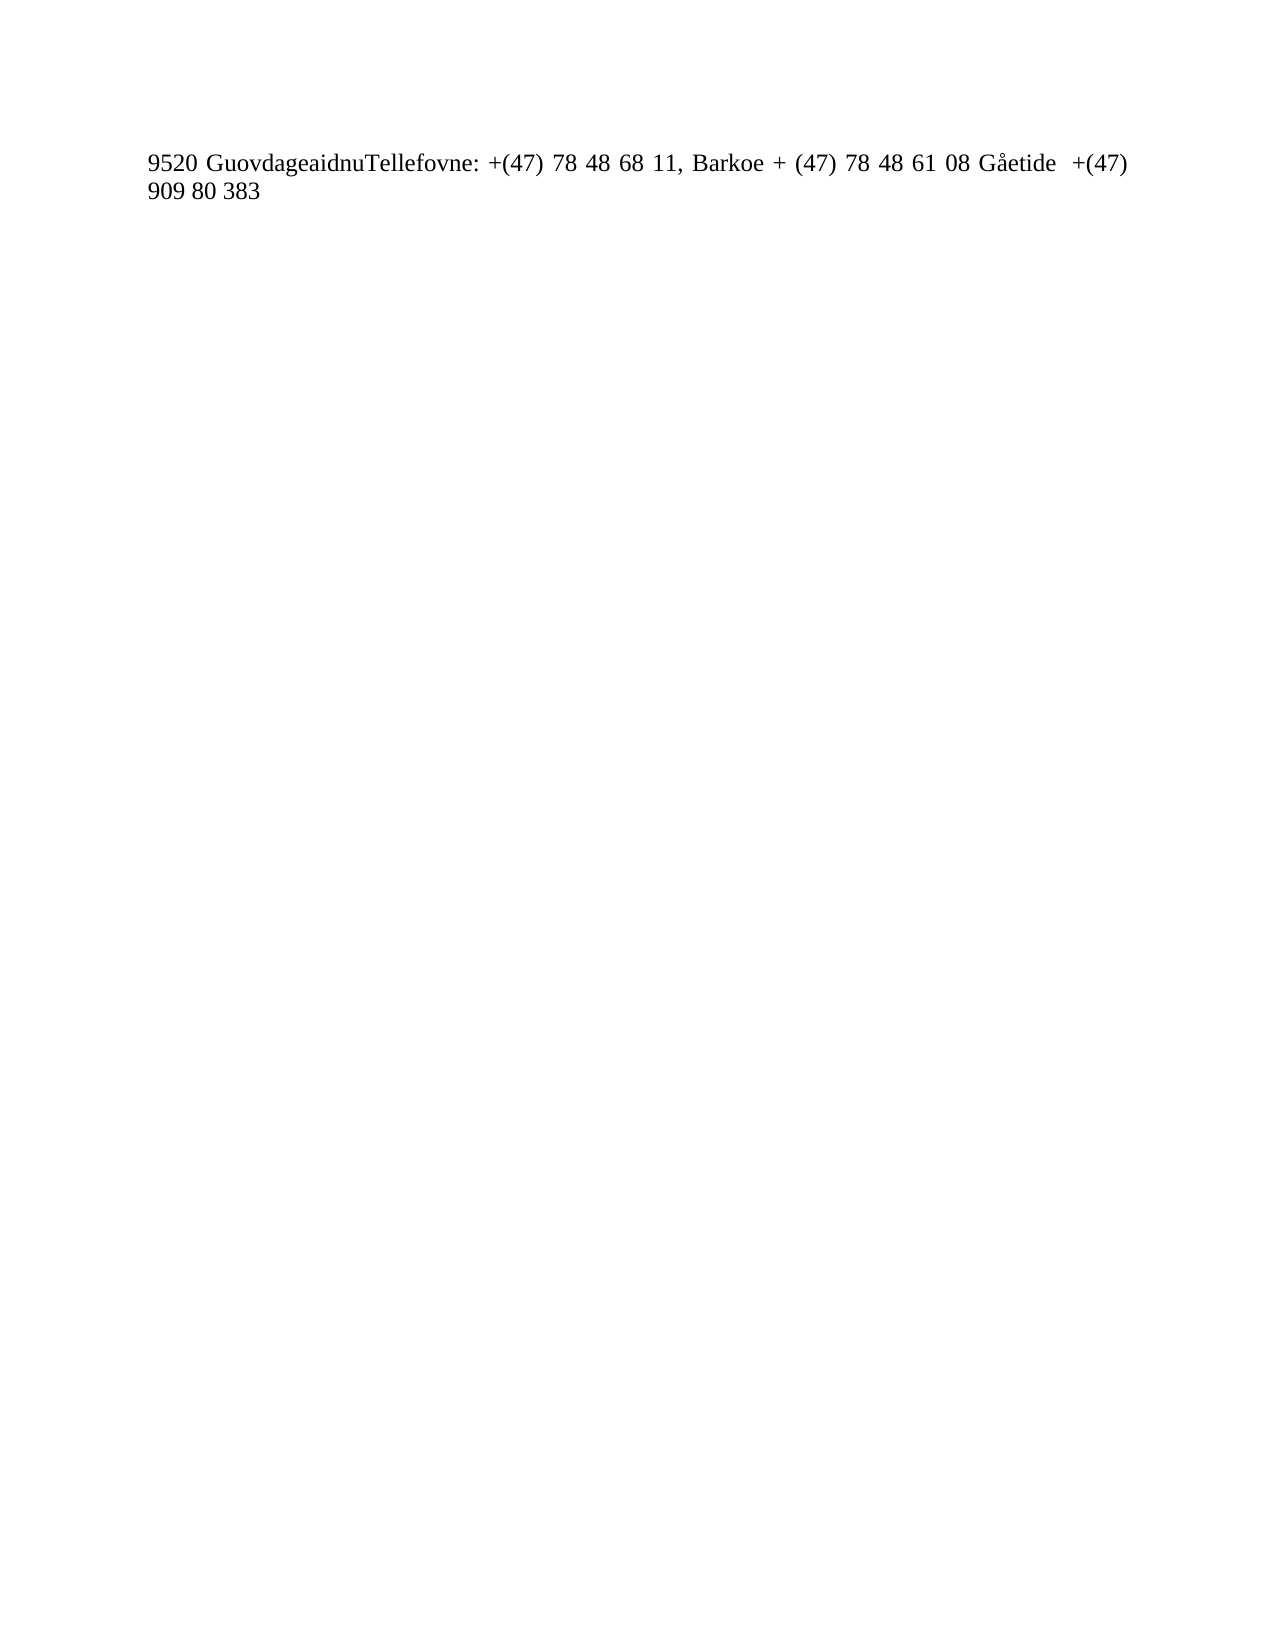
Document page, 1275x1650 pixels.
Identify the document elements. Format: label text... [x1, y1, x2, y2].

text 9520 Guovdageaidnu Tellefovne: +(47) 78 48 68 11, Barkoe + (47) 78 48 61 08 Gåetide +(47) 909 80 383 [148, 148, 1127, 205]
